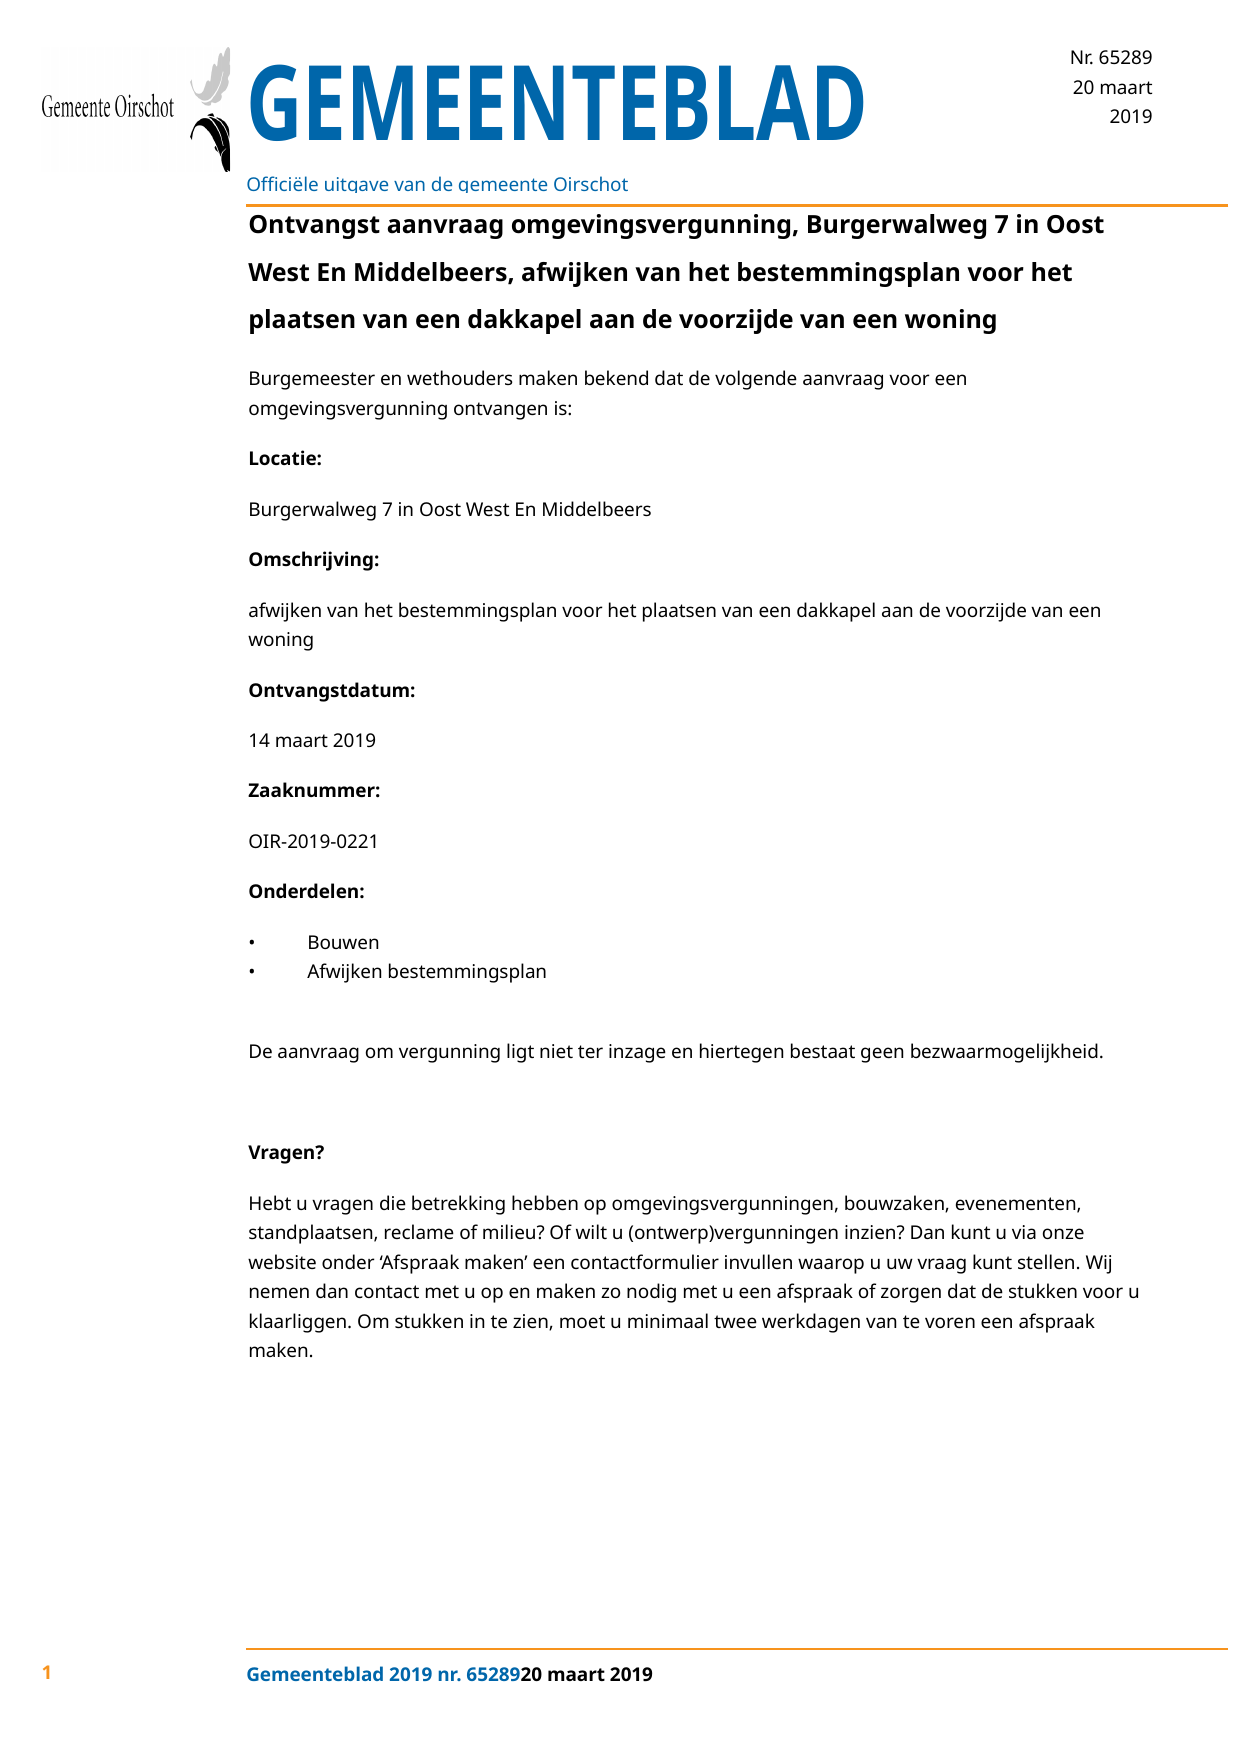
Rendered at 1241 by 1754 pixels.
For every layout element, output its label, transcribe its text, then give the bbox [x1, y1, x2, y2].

list Bouwen [248, 929, 1152, 954]
text afwijken van het bestemmingsplan voor het plaatsen van een dakkapel aan de voorzijde van een woning [248, 597, 1152, 652]
text Locatie: [248, 446, 1152, 471]
text De aanvraag om vergunning ligt niet ter inzage en hiertegen bestaat geen bezwaarmogelijkheid. [248, 1038, 1152, 1064]
text Ontvangst aanvraag omgevingsvergunning, Burgerwalweg 7 in Oost West En Middelbeers, afwijken van het bestemmingsplan voor het plaatsen van een dakkapel aan de voorzijde van een woning [248, 207, 1152, 336]
text 14 maart 2019 [248, 727, 1152, 753]
picture [41, 47, 231, 172]
text Omschrijving: [248, 546, 1152, 572]
text Hebt u vragen die betrekking hebben op omgevingsvergunningen, bouwzaken, evenementen, standplaatsen, reclame of milieu? Of wilt u (ontwerp)vergunningen inzien? Dan kunt u via onze website onder ‘Afspraak maken’ een contactformulier invullen waarop u uw vraag kunt stellen. Wij nemen dan contact met u op en maken zo nodig met u een afspraak of zorgen dat de stukken voor u klaarliggen. Om stukken in te zien, moet u minimaal twee werkdagen van te voren een afspraak maken. [248, 1190, 1152, 1363]
text Ontvangstdatum: [248, 677, 1152, 702]
text Vragen? [248, 1139, 1152, 1165]
text OIR-2019-0221 [248, 828, 1152, 854]
text Burgemeester en wethouders maken bekend dat de volgende aanvraag voor een omgevingsvergunning ontvangen is: [248, 366, 1152, 421]
list Afwijken bestemmingsplan [248, 958, 1152, 984]
text Zaaknummer: [248, 778, 1152, 803]
text Onderdelen: [248, 878, 1152, 904]
text Burgerwalweg 7 in Oost West En Middelbeers [248, 496, 1152, 522]
